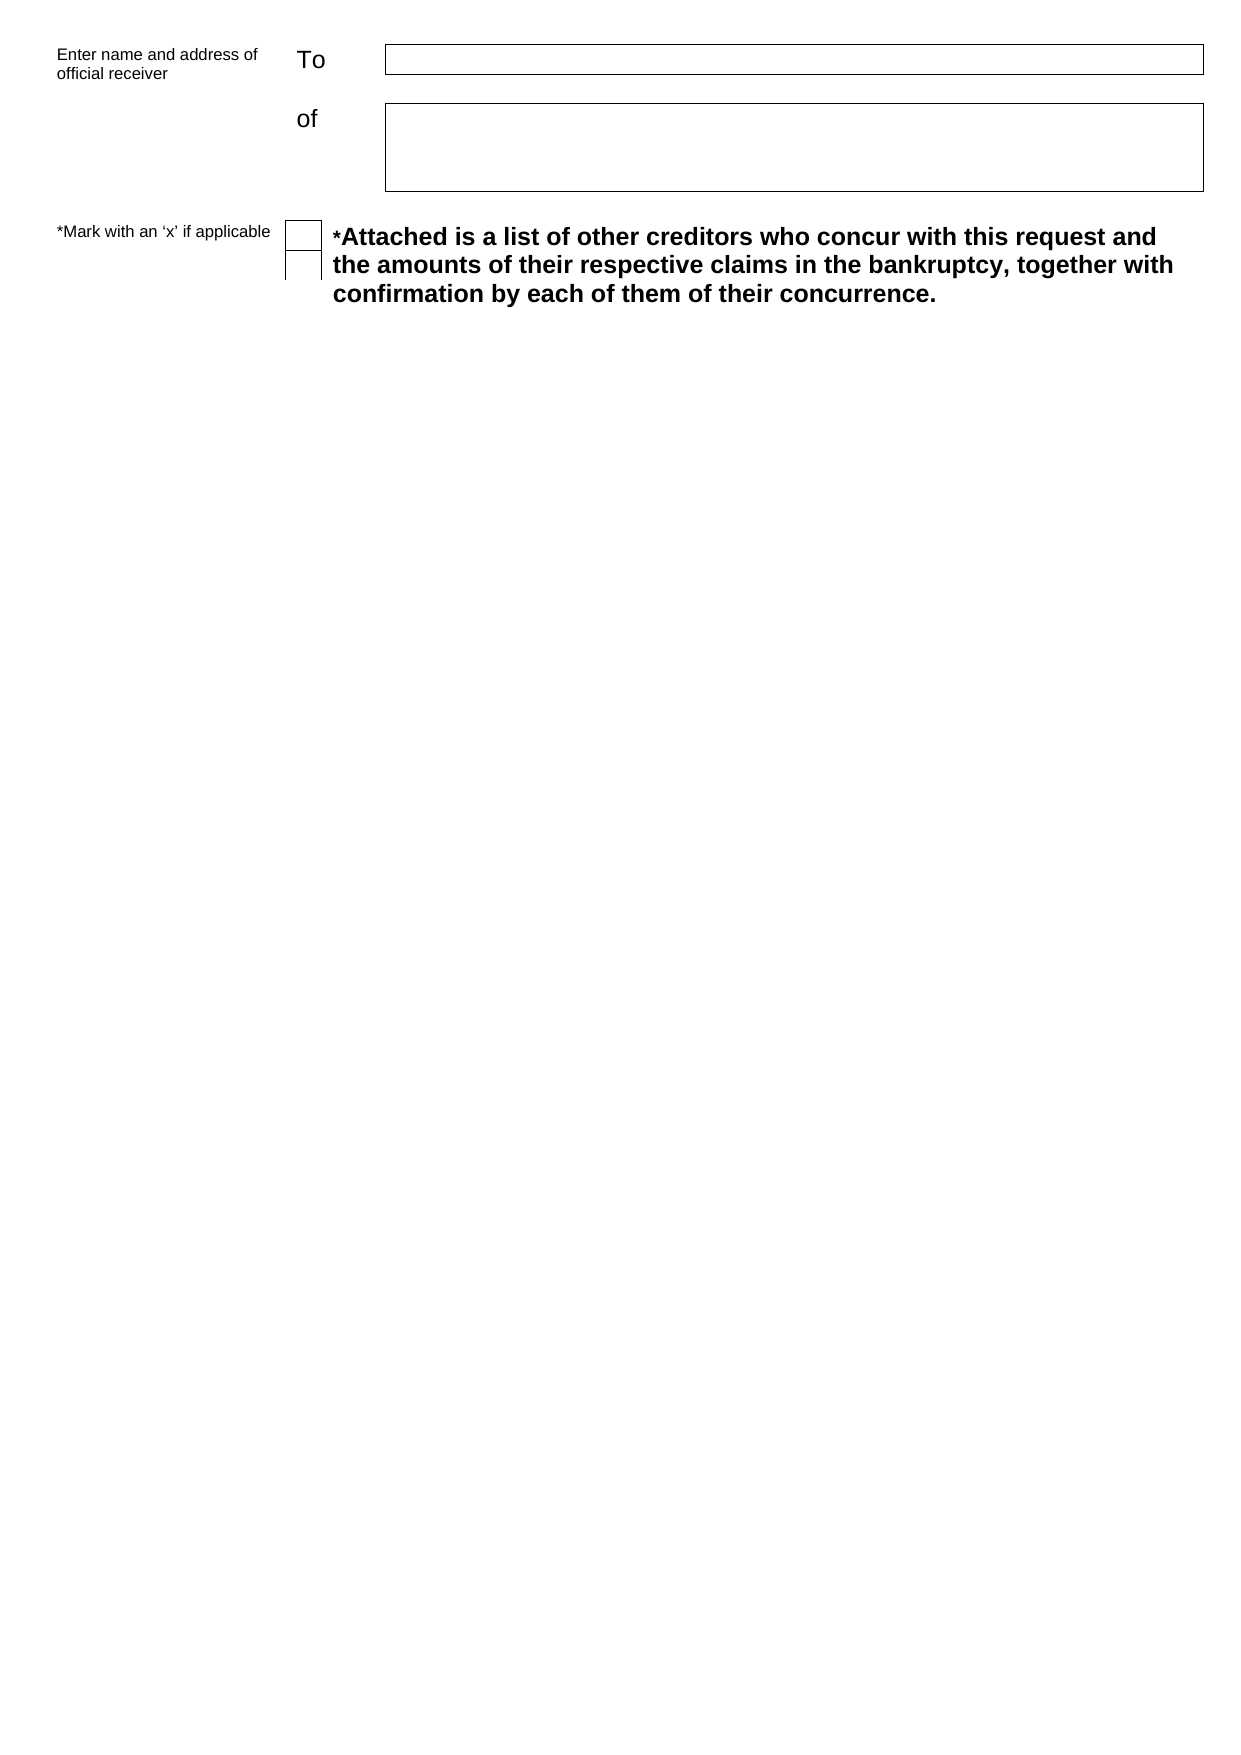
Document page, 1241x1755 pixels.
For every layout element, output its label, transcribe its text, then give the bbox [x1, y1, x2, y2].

table_cell [1204, 44, 1208, 73]
table_cell [1204, 280, 1208, 309]
table_cell [286, 221, 321, 250]
table_cell [1204, 103, 1208, 191]
table_cell To [285, 44, 385, 73]
table_cell [286, 251, 321, 280]
table_cell [1204, 250, 1208, 280]
table_cell [1204, 191, 1208, 220]
table_cell Enter name and address of official receiver [45, 44, 285, 220]
table_cell *Attached is a list of other creditors who concur with this request and the amounts of their respective claims in the bankruptcy, together with confirmation by each of them of their concurrence. [322, 220, 1204, 280]
table_cell [285, 191, 386, 220]
table_cell [386, 104, 1203, 191]
table_cell [853, 75, 975, 103]
table_cell [975, 75, 1204, 103]
table_cell [386, 45, 1203, 73]
table_cell of [285, 103, 385, 191]
table_cell [386, 75, 853, 103]
table_cell *Mark with an ‘x’ if applicable [45, 220, 285, 280]
table_cell [1204, 74, 1208, 103]
table_cell [285, 74, 386, 103]
table_cell [386, 192, 1204, 220]
table_cell [285, 280, 321, 309]
table_cell [1204, 220, 1208, 250]
